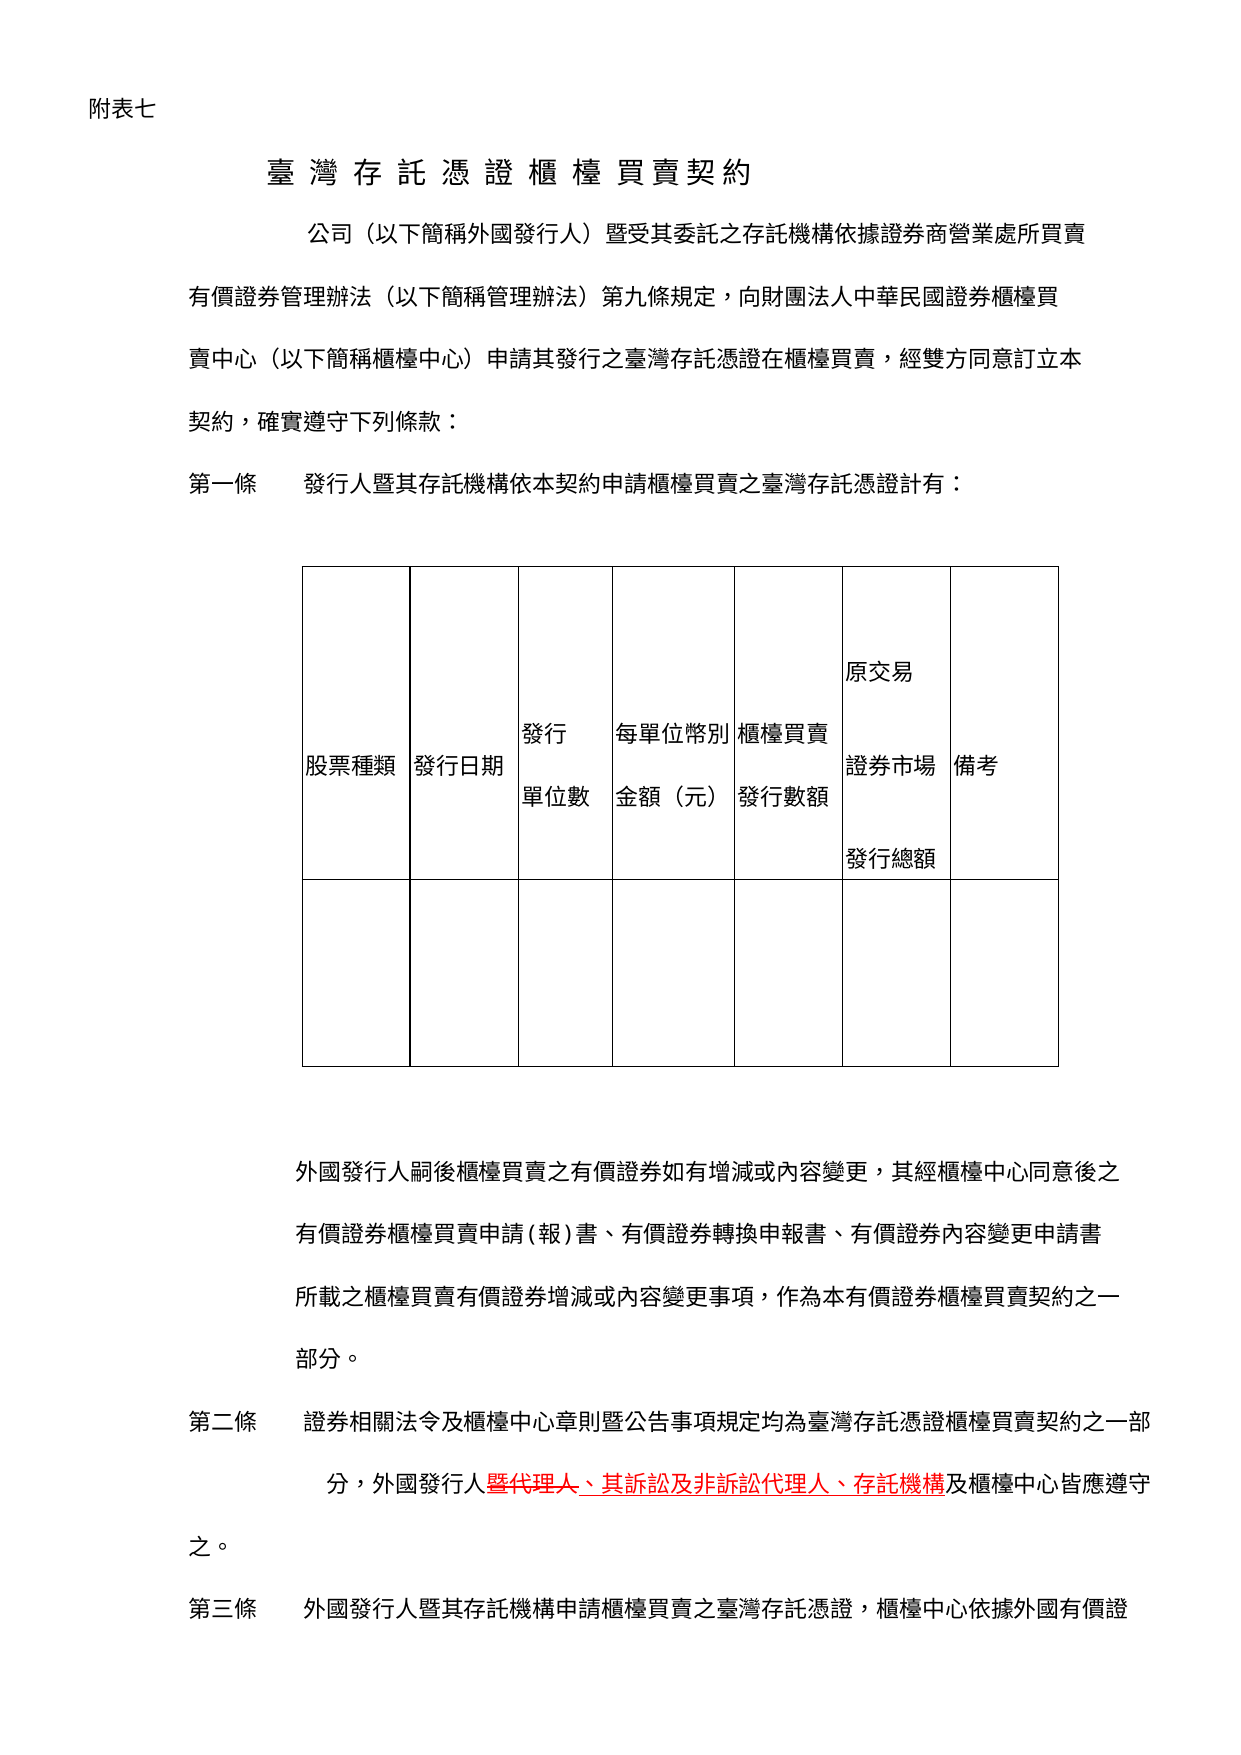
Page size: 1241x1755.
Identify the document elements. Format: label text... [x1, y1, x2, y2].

table_cell [613, 880, 734, 1066]
table_header 股票種類 [303, 567, 409, 879]
table_header 發行日期 [411, 567, 518, 879]
text 分，外國發行人暨代理人、其訴訟及非訴訟代理人、存託機構及櫃檯中心皆應遵守之。 [189, 1441, 1152, 1566]
table_header 每單位幣別金額（元） [613, 567, 734, 879]
table_header 櫃檯買賣發行數額 [735, 567, 842, 879]
table_cell [303, 880, 409, 1066]
text 第二條 證券相關法令及櫃檯中心章則暨公告事項規定均為臺灣存託憑證櫃檯買賣契約之一部 [189, 1379, 1152, 1441]
table_header 原交易 證券市場 發行總額 [843, 567, 950, 879]
table_cell [951, 880, 1058, 1066]
text 第三條 外國發行人暨其存託機構申請櫃檯買賣之臺灣存託憑證，櫃檯中心依據外國有價證 [189, 1566, 1152, 1629]
text 賣中心（以下簡稱櫃檯中心）申請其發行之臺灣存託憑證在櫃檯買賣，經雙方同意訂立本 [189, 316, 1152, 379]
text 外國發行人嗣後櫃檯買賣之有價證券如有增減或內容變更，其經櫃檯中心同意後之有價證券櫃檯買賣申請(報)書、有價證券轉換申報書、有價證券內容變更申請書所載之櫃檯買賣有價證券增減或內容變更事項，作為本有價證券櫃檯買賣契約之一部分。 [295, 1129, 1122, 1379]
text 有價證券管理辦法（以下簡稱管理辦法）第九條規定，向財團法人中華民國證券櫃檯買 [189, 254, 1152, 316]
text 附表七 [89, 66, 1152, 129]
table_cell [843, 880, 950, 1066]
table_header 備考 [951, 567, 1058, 879]
text 第一條 發行人暨其存託機構依本契約申請櫃檯買賣之臺灣存託憑證計有： [189, 441, 1152, 504]
table_header 發行 單位數 [519, 567, 612, 879]
text 公司（以下簡稱外國發行人）暨受其委託之存託機構依據證券商營業處所買賣 [89, 191, 1152, 254]
table_cell [735, 880, 842, 1066]
table_cell [519, 880, 612, 1066]
table_cell [411, 880, 518, 1066]
text 臺 灣 存 託 憑 證 櫃 檯 買賣契約 [89, 129, 1152, 191]
text 契約，確實遵守下列條款： [189, 379, 1152, 441]
